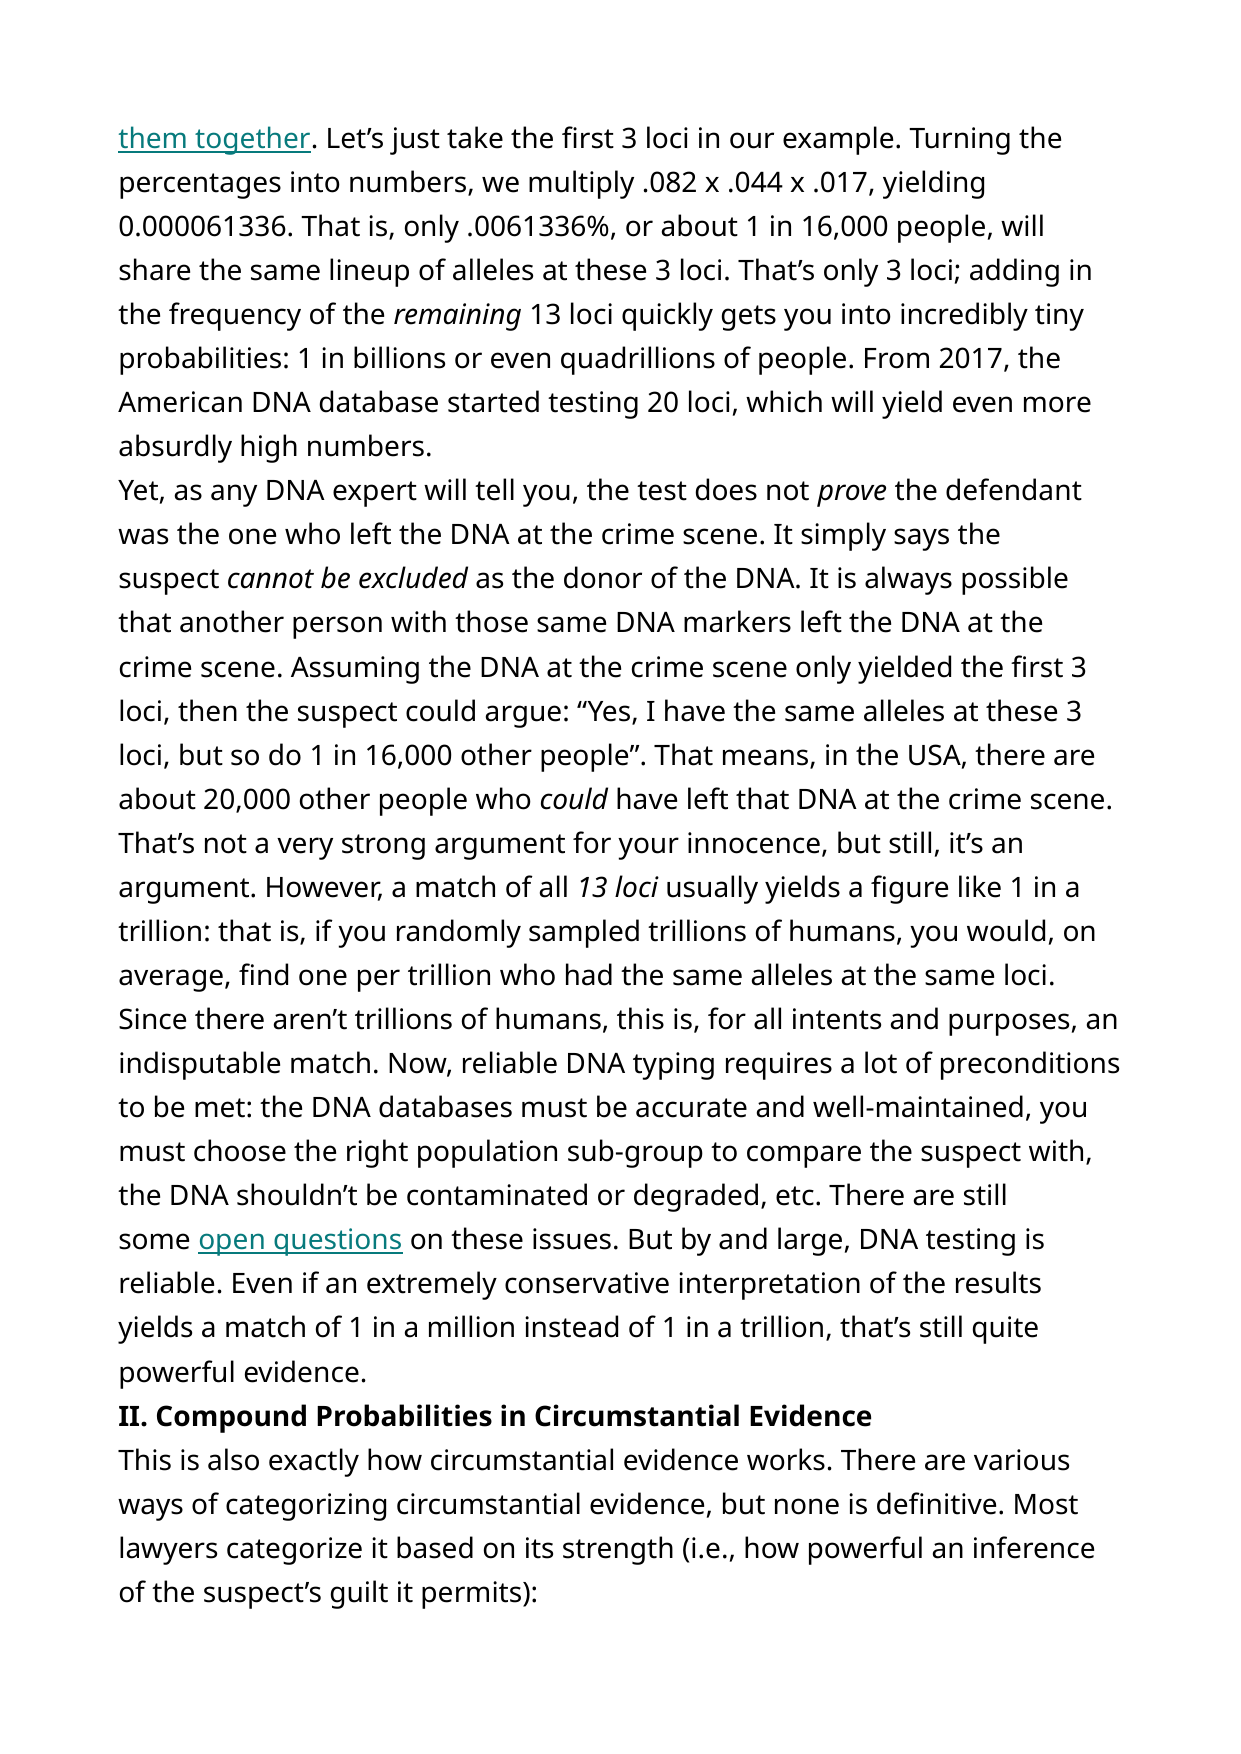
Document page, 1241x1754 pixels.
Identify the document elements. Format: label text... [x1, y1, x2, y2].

text II. Compound Probabilities in Circumstantial Evidence [118, 1396, 1122, 1434]
text This is also exactly how circumstantial evidence works. There are various ways of categorizing circumstantial evidence, but none is definitive. Most lawyers categorize it based on its strength (i.e., how powerful an inference of the suspect’s guilt it permits): [118, 1440, 1122, 1611]
text Yet, as any DNA expert will tell you, the test does not prove the defendant was the one who left the DNA at the crime scene. It simply says the suspect cannot be excluded as the donor of the DNA. It is always possible that another person with those same DNA markers left the DNA at the crime scene. Assuming the DNA at the crime scene only yielded the first 3 loci, then the suspect could argue: “Yes, I have the same alleles at these 3 loci, but so do 1 in 16,000 other people”. That means, in the USA, there are about 20,000 other people who could have left that DNA at the crime scene. [118, 471, 1122, 817]
text That’s not a very strong argument for your innocence, but still, it’s an argument. However, a match of all 13 loci usually yields a figure like 1 in a trillion: that is, if you randomly sampled trillions of humans, you would, on average, find one per trillion who had the same alleles at the same loci. Since there aren’t trillions of humans, this is, for all intents and purposes, an indisputable match. Now, reliable DNA typing requires a lot of preconditions to be met: the DNA databases must be accurate and well-maintained, you must choose the right population sub-group to compare the suspect with, the DNA shouldn’t be contaminated or degraded, etc. There are still some open questions on these issues. But by and large, DNA testing is reliable. Even if an extremely conservative interpretation of the results yields a match of 1 in a million instead of 1 in a trillion, that’s still quite powerful evidence. [118, 823, 1122, 1390]
text them together. Let’s just take the first 3 loci in our example. Turning the percentages into numbers, we multiply .082 x .044 x .017, yielding 0.000061336. That is, only .0061336%, or about 1 in 16,000 people, will share the same lineup of alleles at these 3 loci. That’s only 3 loci; adding in the frequency of the remaining 13 loci quickly gets you into incredibly tiny probabilities: 1 in billions or even quadrillions of people. From 2017, the American DNA database started testing 20 loci, which will yield even more absurdly high numbers. [118, 118, 1122, 465]
